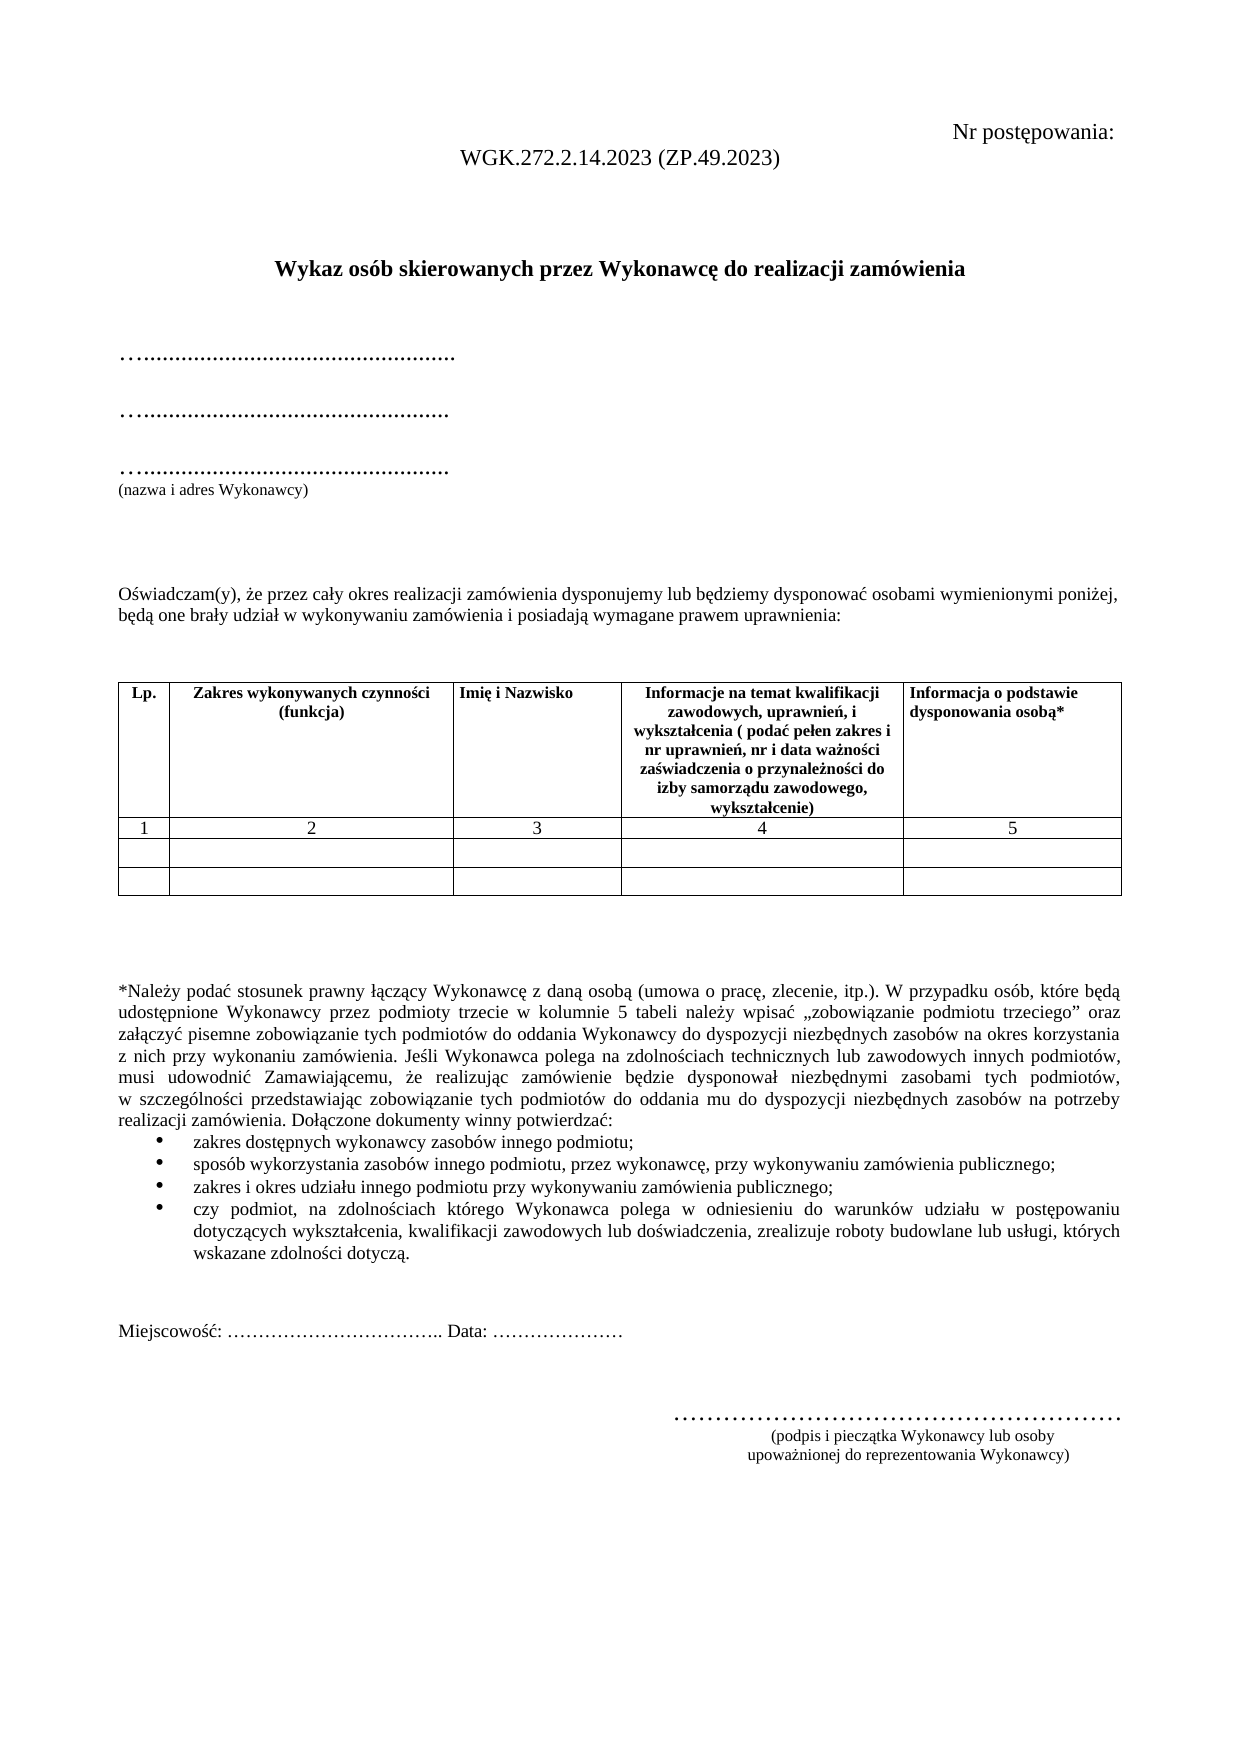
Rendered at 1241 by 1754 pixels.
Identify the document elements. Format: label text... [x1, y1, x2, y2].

table_cell [622, 868, 903, 895]
table_cell 3 [454, 818, 621, 838]
table_cell 1 [119, 818, 169, 838]
list zakres dostępnych wykonawcy zasobów innego podmiotu; [156, 1131, 1122, 1153]
table_cell [904, 868, 1121, 895]
table_cell 2 [170, 818, 453, 838]
text *Należy podać stosunek prawny łączący Wykonawcę z daną osobą (umowa o pracę, zlecenie, itp.). W przypadku osób, które będą udostępnione Wykonawcy przez podmioty trzecie w kolumnie 5 tabeli należy wpisać „zobowiązanie podmiotu trzeciego” oraz załączyć pisemne zobowiązanie tych podmiotów do oddania Wykonawcy do dyspozycji niezbędnych zasobów na okres korzystania z nich przy wykonaniu zamówienia. Jeśli Wykonawca polega na zdolnościach technicznych lub zawodowych innych podmiotów, musi udowodnić Zamawiającemu, że realizując zamówienie będzie dysponował niezbędnymi zasobami tych podmiotów, w szczególności przedstawiając zobowiązanie tych podmiotów do oddania mu do dyspozycji niezbędnych zasobów na potrzeby realizacji zamówienia. Dołączone dokumenty winny potwierdzać: [118, 980, 1122, 1131]
text Oświadczam(y), że przez cały okres realizacji zamówienia dysponujemy lub będziemy dysponować osobami wymienionymi poniżej, będą one brały udział w wykonywaniu zamówienia i posiadają wymagane prawem uprawnienia: [118, 583, 1122, 626]
list zakres i okres udziału innego podmiotu przy wykonywaniu zamówienia publicznego; [156, 1176, 1122, 1198]
table_header Zakres wykonywanych czynności (funkcja) [170, 683, 453, 817]
table_header Lp. [119, 683, 169, 817]
table_header Informacje na temat kwalifikacji zawodowych, uprawnień, i wykształcenia ( podać pełen zakres i nr uprawnień, nr i data ważności zaświadczenia o przynależności do izby samorządu zawodowego, wykształcenie) [622, 683, 903, 817]
table_header Informacja o podstawie dysponowania osobą* [904, 683, 1121, 817]
table_cell [170, 839, 453, 867]
table_cell [454, 839, 621, 867]
table_cell 4 [622, 818, 903, 838]
table_cell 5 [904, 818, 1121, 838]
table_cell [170, 868, 453, 895]
table_cell [622, 839, 903, 867]
text (podpis i pieczątka Wykonawcy lub osoby [413, 1426, 1089, 1445]
text ……………………………………………… [118, 1397, 1122, 1426]
text …................................................. [118, 394, 1122, 423]
text upoważnionej do reprezentowania Wykonawcy) [118, 1445, 1089, 1464]
list czy podmiot, na zdolnościach którego Wykonawca polega w odniesieniu do warunków udziału w postępowaniu dotyczących wykształcenia, kwalifikacji zawodowych lub doświadczenia, zrealizuje roboty budowlane lub usługi, których wskazane zdolności dotyczą. [156, 1198, 1122, 1263]
text …................................................. [118, 451, 1122, 479]
table_header Imię i Nazwisko [454, 683, 621, 817]
table_cell [119, 868, 169, 895]
text Nr postępowania: WGK.272.2.14.2023 (ZP.49.2023) [118, 118, 1122, 171]
text (nazwa i adres Wykonawcy) [118, 479, 1122, 499]
text Wykaz osób skierowanych przez Wykonawcę do realizacji zamówienia [118, 255, 1122, 281]
text Miejscowość: …………………………….. Data: ………………… [118, 1319, 1122, 1341]
list sposób wykorzystania zasobów innego podmiotu, przez wykonawcę, przy wykonywaniu zamówienia publicznego; [156, 1153, 1122, 1176]
table_cell [904, 839, 1121, 867]
text ….................................................. [118, 337, 1122, 366]
table_cell [454, 868, 621, 895]
table_cell [119, 839, 169, 867]
